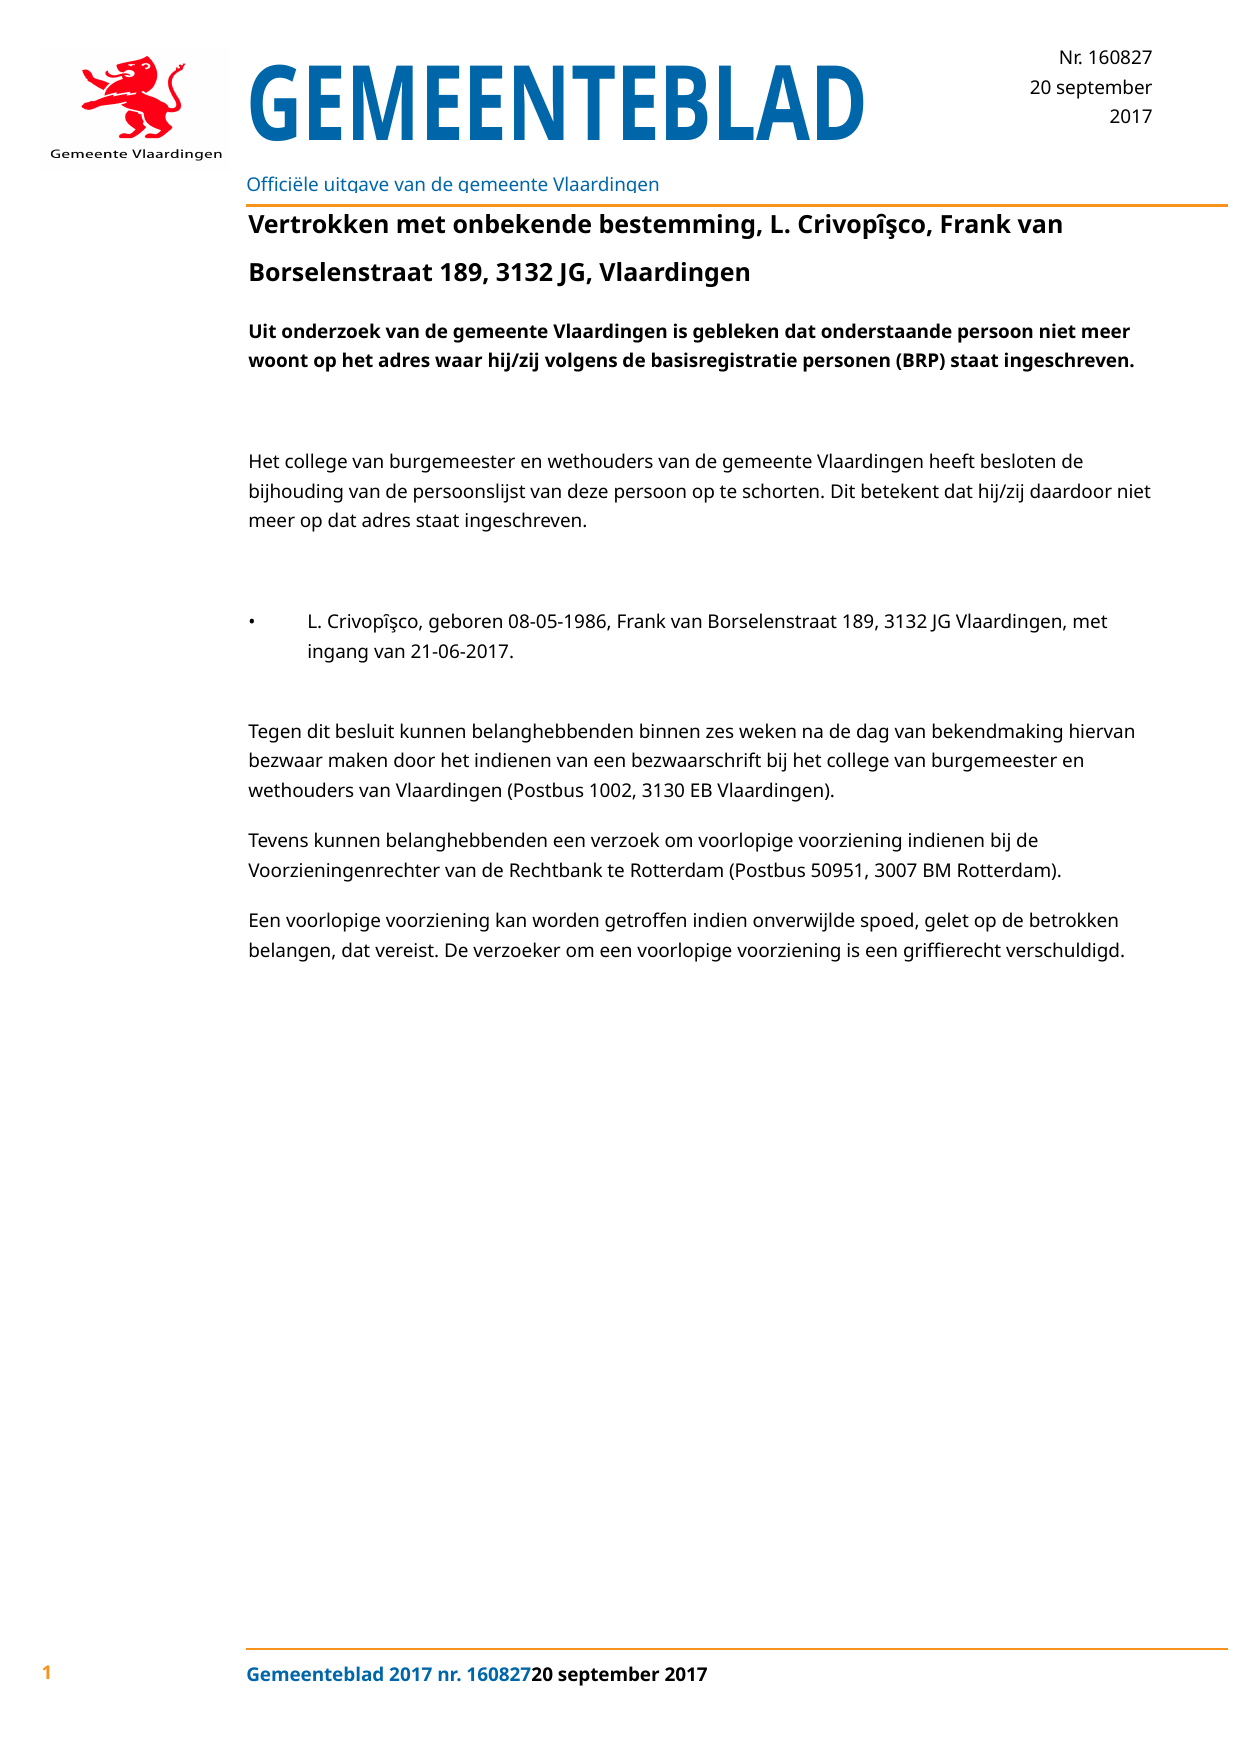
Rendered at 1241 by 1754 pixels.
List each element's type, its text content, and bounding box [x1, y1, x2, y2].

text Tevens kunnen belanghebbenden een verzoek om voorlopige voorziening indienen bij de Voorzieningenrechter van de Rechtbank te Rotterdam (Postbus 50951, 3007 BM Rotterdam). [248, 827, 1152, 883]
text Het college van burgemeester en wethouders van de gemeente Vlaardingen heeft besloten de bijhouding van de persoonslijst van deze persoon op te schorten. Dit betekent dat hij/zij daardoor niet meer op dat adres staat ingeschreven. [248, 448, 1152, 533]
text Uit onderzoek van de gemeente Vlaardingen is gebleken dat onderstaande persoon niet meer woont op het adres waar hij/zij volgens de basisregistratie personen (BRP) staat ingeschreven. [248, 318, 1152, 373]
list L. Crivopȋşco, geboren 08-05-1986, Frank van Borselenstraat 189, 3132 JG Vlaardingen, met ingang van 21-06-2017. [248, 608, 1152, 664]
text Een voorlopige voorziening kan worden getroffen indien onverwijlde spoed, gelet op de betrokken belangen, dat vereist. De verzoeker om een voorlopige voorziening is een griffierecht verschuldigd. [248, 907, 1152, 963]
text Vertrokken met onbekende bestemming, L. Crivopȋşco, Frank van Borselenstraat 189, 3132 JG, Vlaardingen [248, 207, 1152, 288]
picture [41, 47, 231, 172]
text Tegen dit besluit kunnen belanghebbenden binnen zes weken na de dag van bekendmaking hiervan bezwaar maken door het indienen van een bezwaarschrift bij het college van burgemeester en wethouders van Vlaardingen (Postbus 1002, 3130 EB Vlaardingen). [248, 718, 1152, 803]
